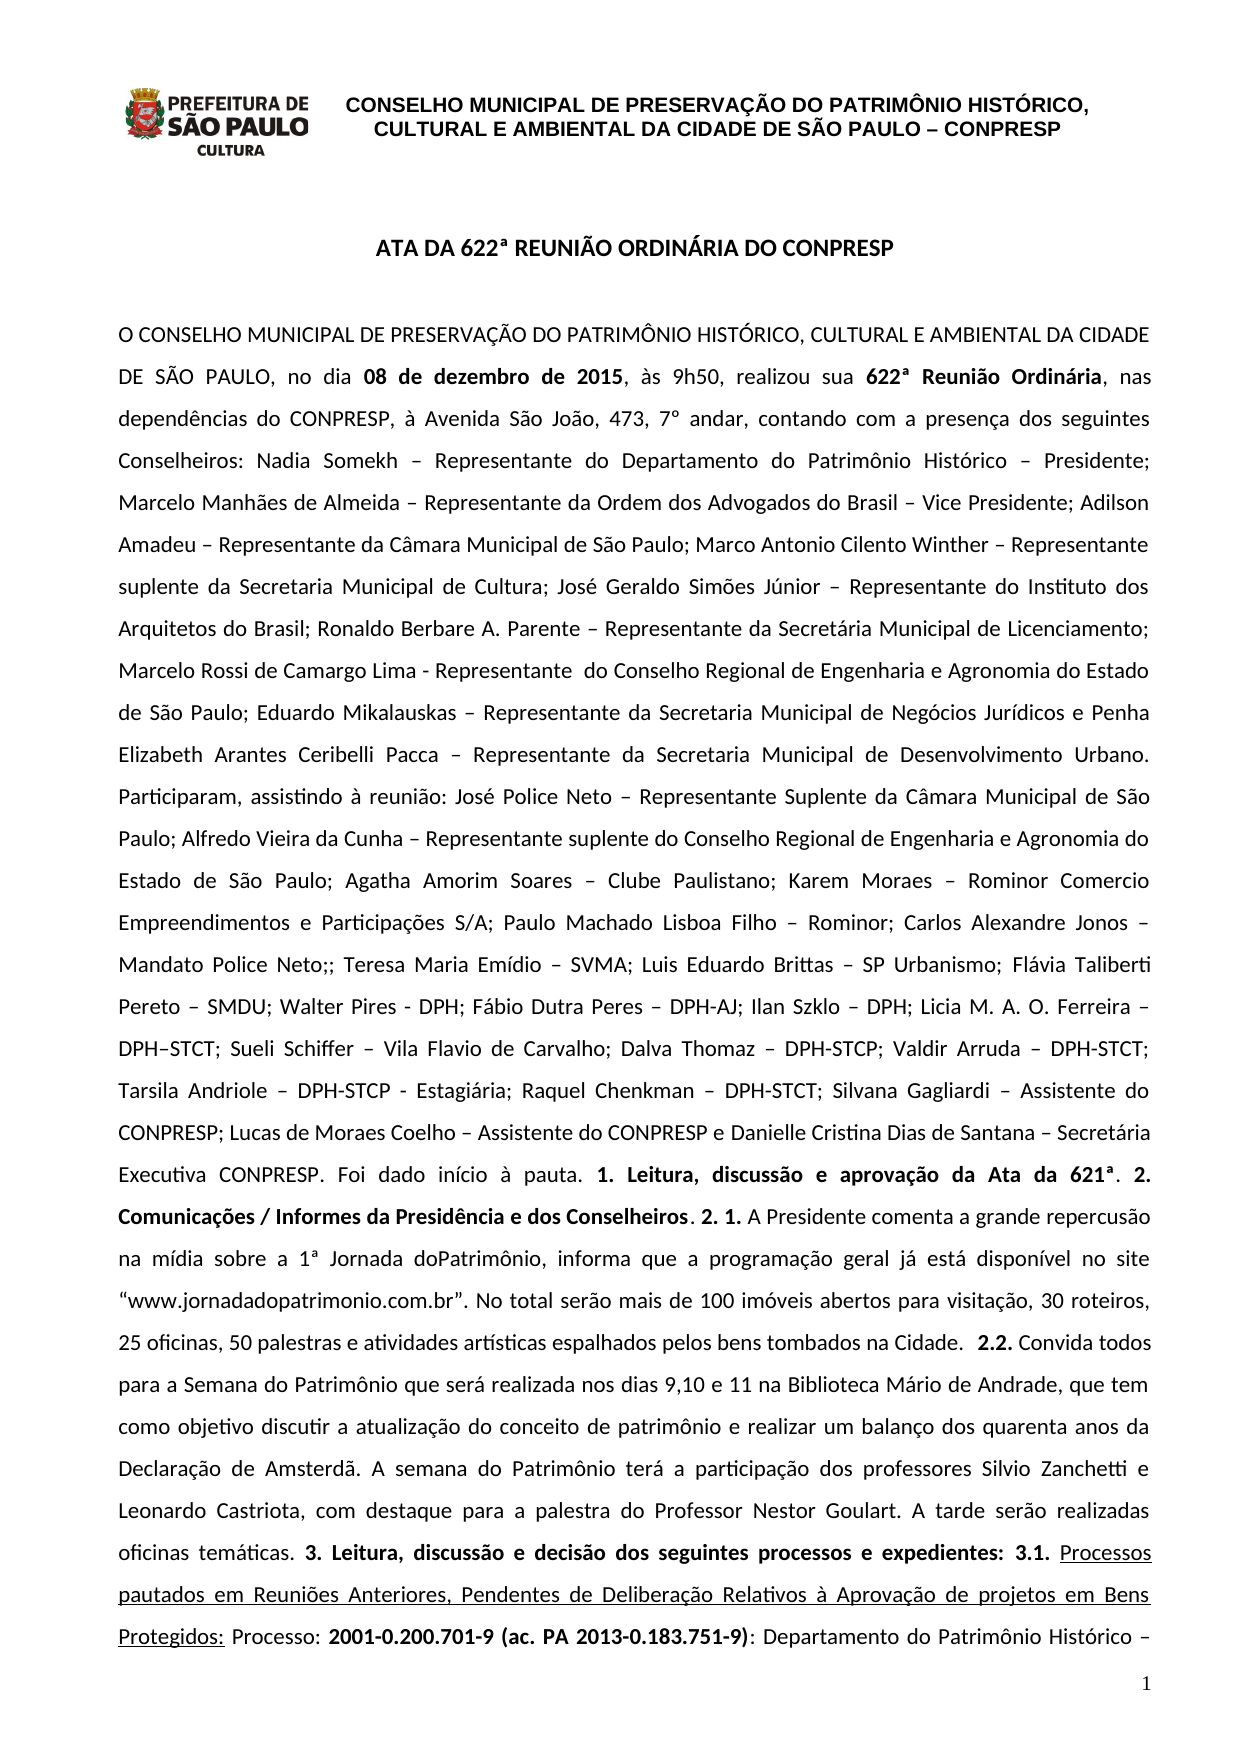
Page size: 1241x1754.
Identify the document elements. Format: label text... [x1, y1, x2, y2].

text ATA DA 622ª REUNIÃO ORDINÁRIA DO CONPRESP [118, 232, 1152, 263]
text O CONSELHO MUNICIPAL DE PRESERVAÇÃO DO PATRIMÔNIO HISTÓRICO, CULTURAL E AMBIENTAL DA CIDADE DE SÃO PAULO, no dia 08 de dezembro de 2015, às 9h50, realizou sua 622ª Reunião Ordinária, nas dependências do CONPRESP, à Avenida São João, 473, 7º andar, contando com a presença dos seguintes Conselheiros: Nadia Somekh – Representante do Departamento do Patrimônio Histórico – Presidente; Marcelo Manhães de Almeida – Representante da Ordem dos Advogados do Brasil – Vice Presidente; Adilson Amadeu – Representante da Câmara Municipal de São Paulo; Marco Antonio Cilento Winther – Representante suplente da Secretaria Municipal de Cultura; José Geraldo Simões Júnior – Representante do Instituto dos Arquitetos do Brasil; Ronaldo Berbare A. Parente – Representante da Secretária Municipal de Licenciamento; Marcelo Rossi de Camargo Lima - Representante do Conselho Regional de Engenharia e Agronomia do Estado de São Paulo; Eduardo Mikalauskas – Representante da Secretaria Municipal de Negócios Jurídicos e Penha Elizabeth Arantes Ceribelli Pacca – Representante da Secretaria Municipal de Desenvolvimento Urbano. Participaram, assistindo à reunião: José Police Neto – Representante Suplente da Câmara Municipal de São Paulo; Alfredo Vieira da Cunha – Representante suplente do Conselho Regional de Engenharia e Agronomia do Estado de São Paulo; Agatha Amorim Soares – Clube Paulistano; Karem Moraes – Rominor Comercio Empreendimentos e Participações S/A; Paulo Machado Lisboa Filho – Rominor; Carlos Alexandre Jonos – Mandato Police Neto;; Teresa Maria Emídio – SVMA; Luis Eduardo Brittas – SP Urbanismo; Flávia Taliberti Pereto – SMDU; Walter Pires - DPH; Fábio Dutra Peres – DPH-AJ; Ilan Szklo – DPH; Licia M. A. O. Ferreira – DPH–STCT; Sueli Schiffer – Vila Flavio de Carvalho; Dalva Thomaz – DPH-STCP; Valdir Arruda – DPH-STCT; Tarsila Andriole – DPH-STCP - Estagiária; Raquel Chenkman – DPH-STCT; Silvana Gagliardi – Assistente do CONPRESP; Lucas de Moraes Coelho – Assistente do CONPRESP e Danielle Cristina Dias de Santana – Secretária Executiva CONPRESP. Foi dado início à pauta. 1. Leitura, discussão e aprovação da Ata da 621ª. 2. Comunicações / Informes da Presidência e dos Conselheiros. 2. 1. A Presidente comenta a grande repercusão na mídia sobre a 1ª Jornada doPatrimônio, informa que a programação geral já está disponível no site “www.jornadadopatrimonio.com.br”. No total serão mais de 100 imóveis abertos para visitação, 30 roteiros, 25 oficinas, 50 palestras e atividades artísticas espalhados pelos bens tombados na Cidade. 2.2. Convida todos para a Semana do Patrimônio que será realizada nos dias 9,10 e 11 na Biblioteca Mário de Andrade, que tem como objetivo discutir a atualização do conceito de patrimônio e realizar um balanço dos quarenta anos da Declaração de Amsterdã. A semana do Patrimônio terá a participação dos professores Silvio Zanchetti e Leonardo Castriota, com destaque para a palestra do Professor Nestor Goulart. A tarde serão realizadas oficinas temáticas. 3. Leitura, discussão e decisão dos seguintes processos e expedientes: 3.1. Processos pautados em Reuniões Anteriores, Pendentes de Deliberação Relativos à Aprovação de projetos em Bens Protegidos: Processo: 2001-0.200.701-9 (ac. PA 2013-0.183.751-9): Departamento do Patrimônio Histórico – [118, 320, 1152, 1650]
